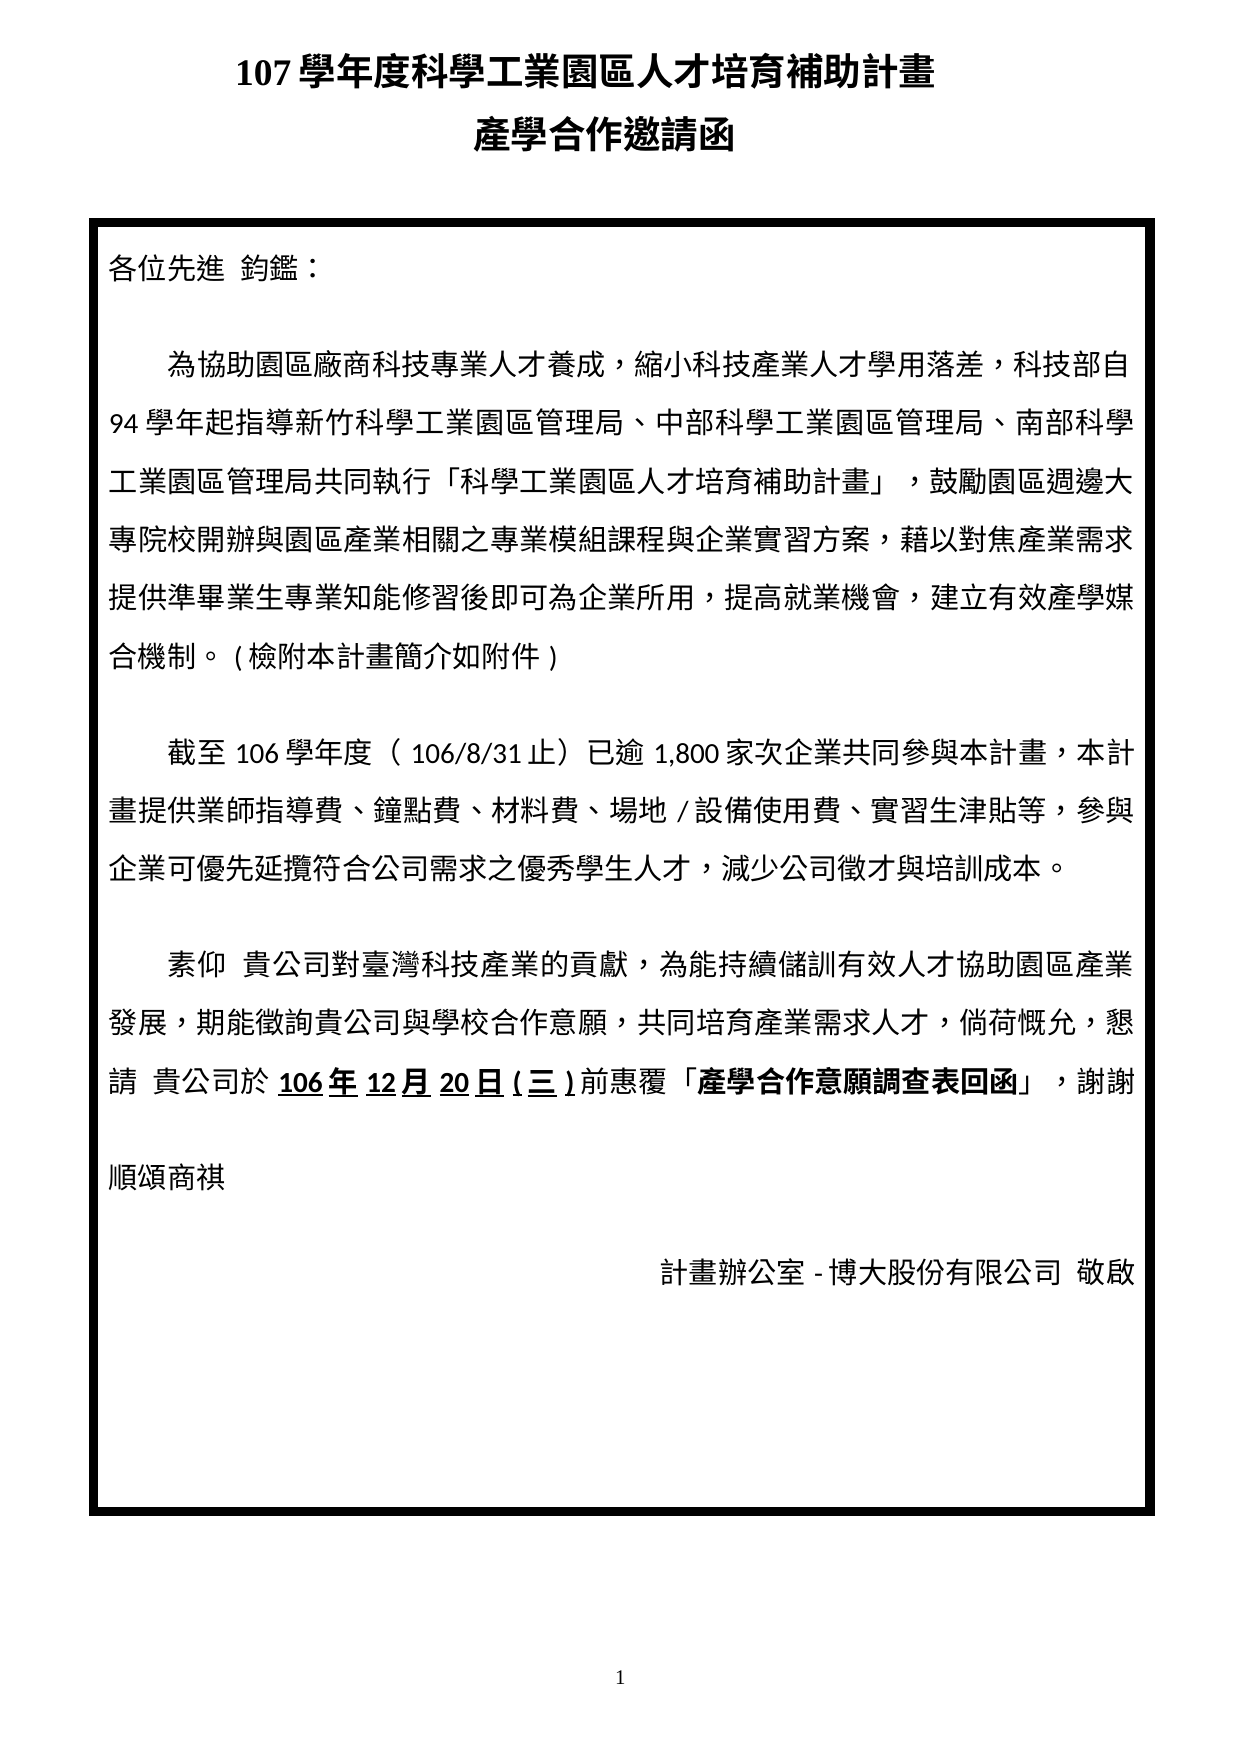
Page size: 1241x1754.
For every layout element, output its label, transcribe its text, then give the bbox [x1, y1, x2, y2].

text 107學年度科學工業園區人才培育補助計畫 [118, 27, 1090, 90]
text 產學合作邀請函 [118, 90, 1090, 152]
